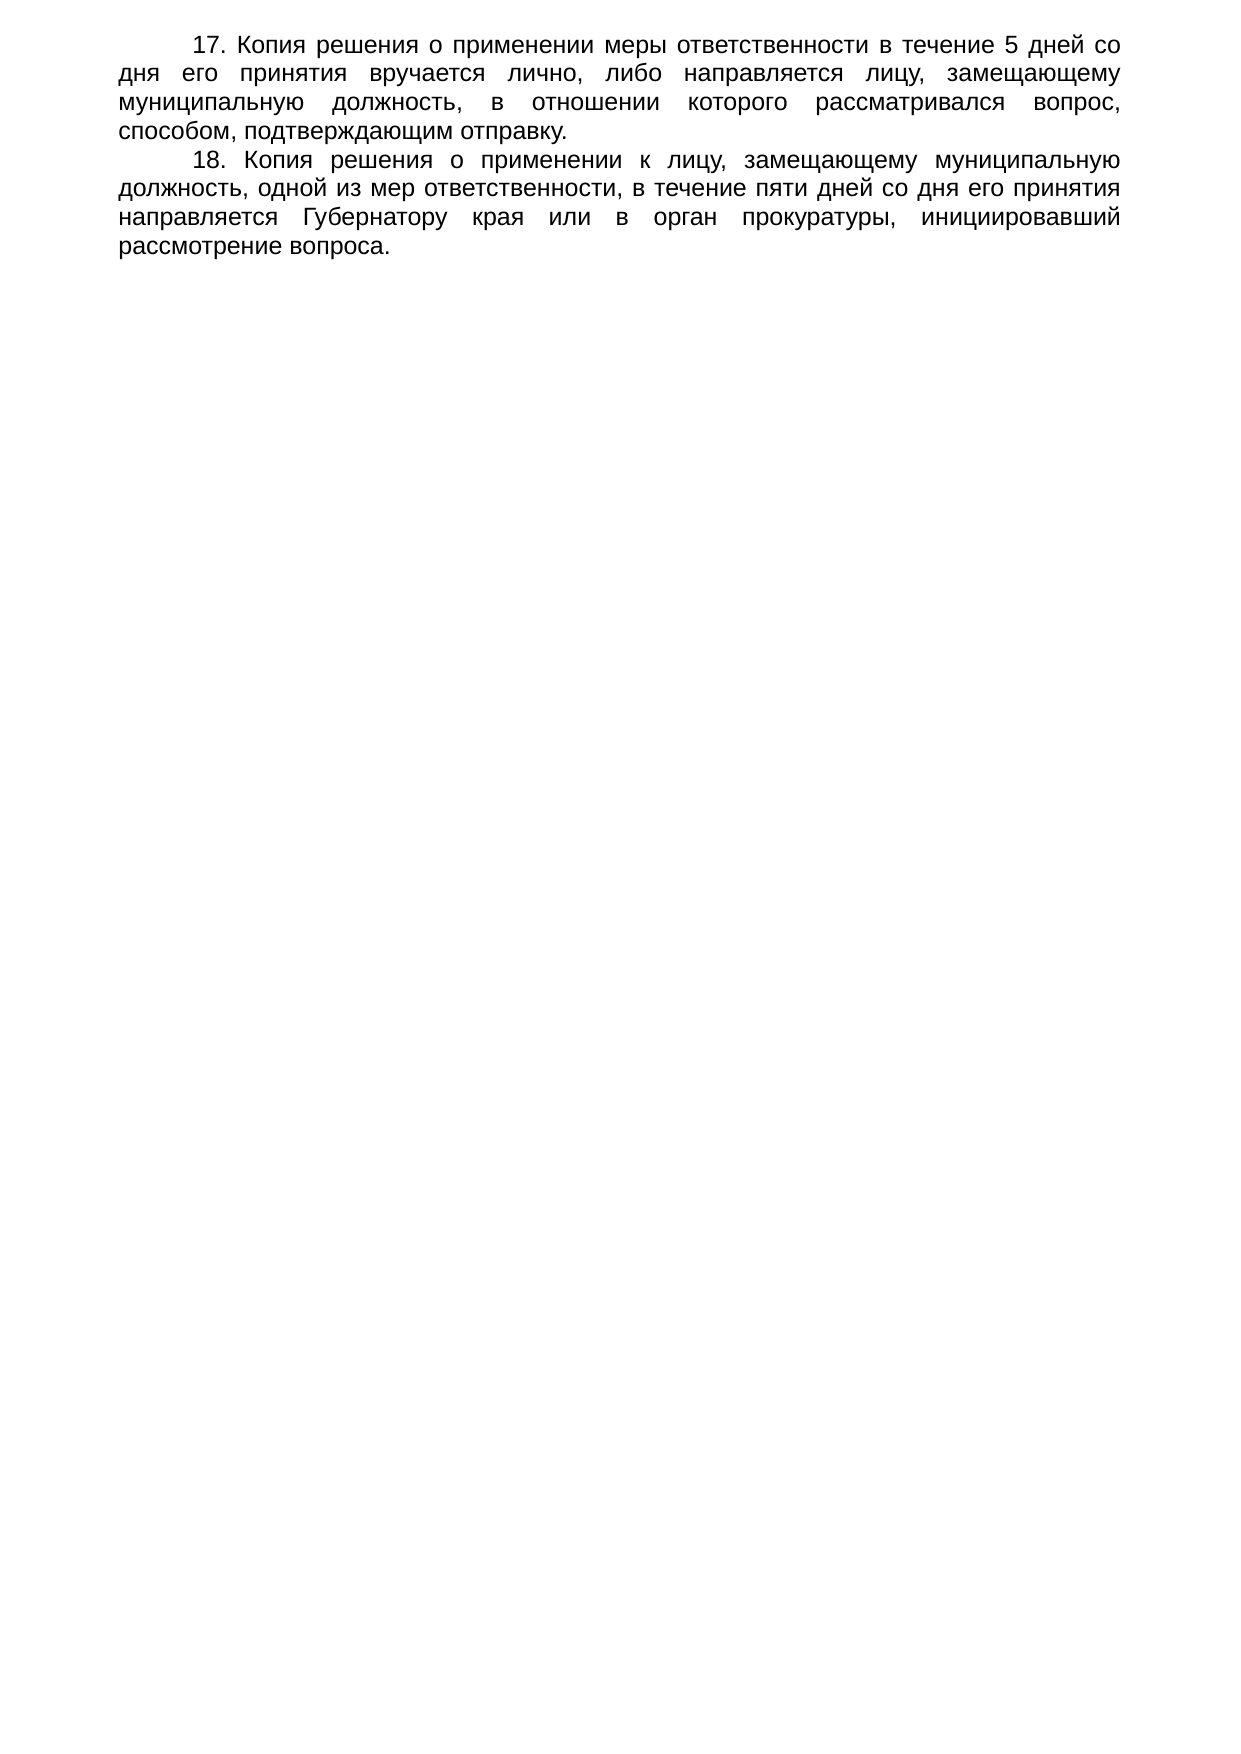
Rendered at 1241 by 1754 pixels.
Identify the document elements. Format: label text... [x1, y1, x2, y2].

text 17. Копия решения о применении меры ответственности в течение 5 дней со дня его принятия вручается лично, либо направляется лицу, замещающему муниципальную должность, в отношении которого рассматривался вопрос, способом, подтверждающим отправку. [118, 29, 1122, 144]
text 18. Копия решения о применении к лицу, замещающему муниципальную должность, одной из мер ответственности, в течение пяти дней со дня его принятия направляется Губернатору края или в орган прокуратуры, инициировавший рассмотрение вопроса. [118, 144, 1122, 259]
